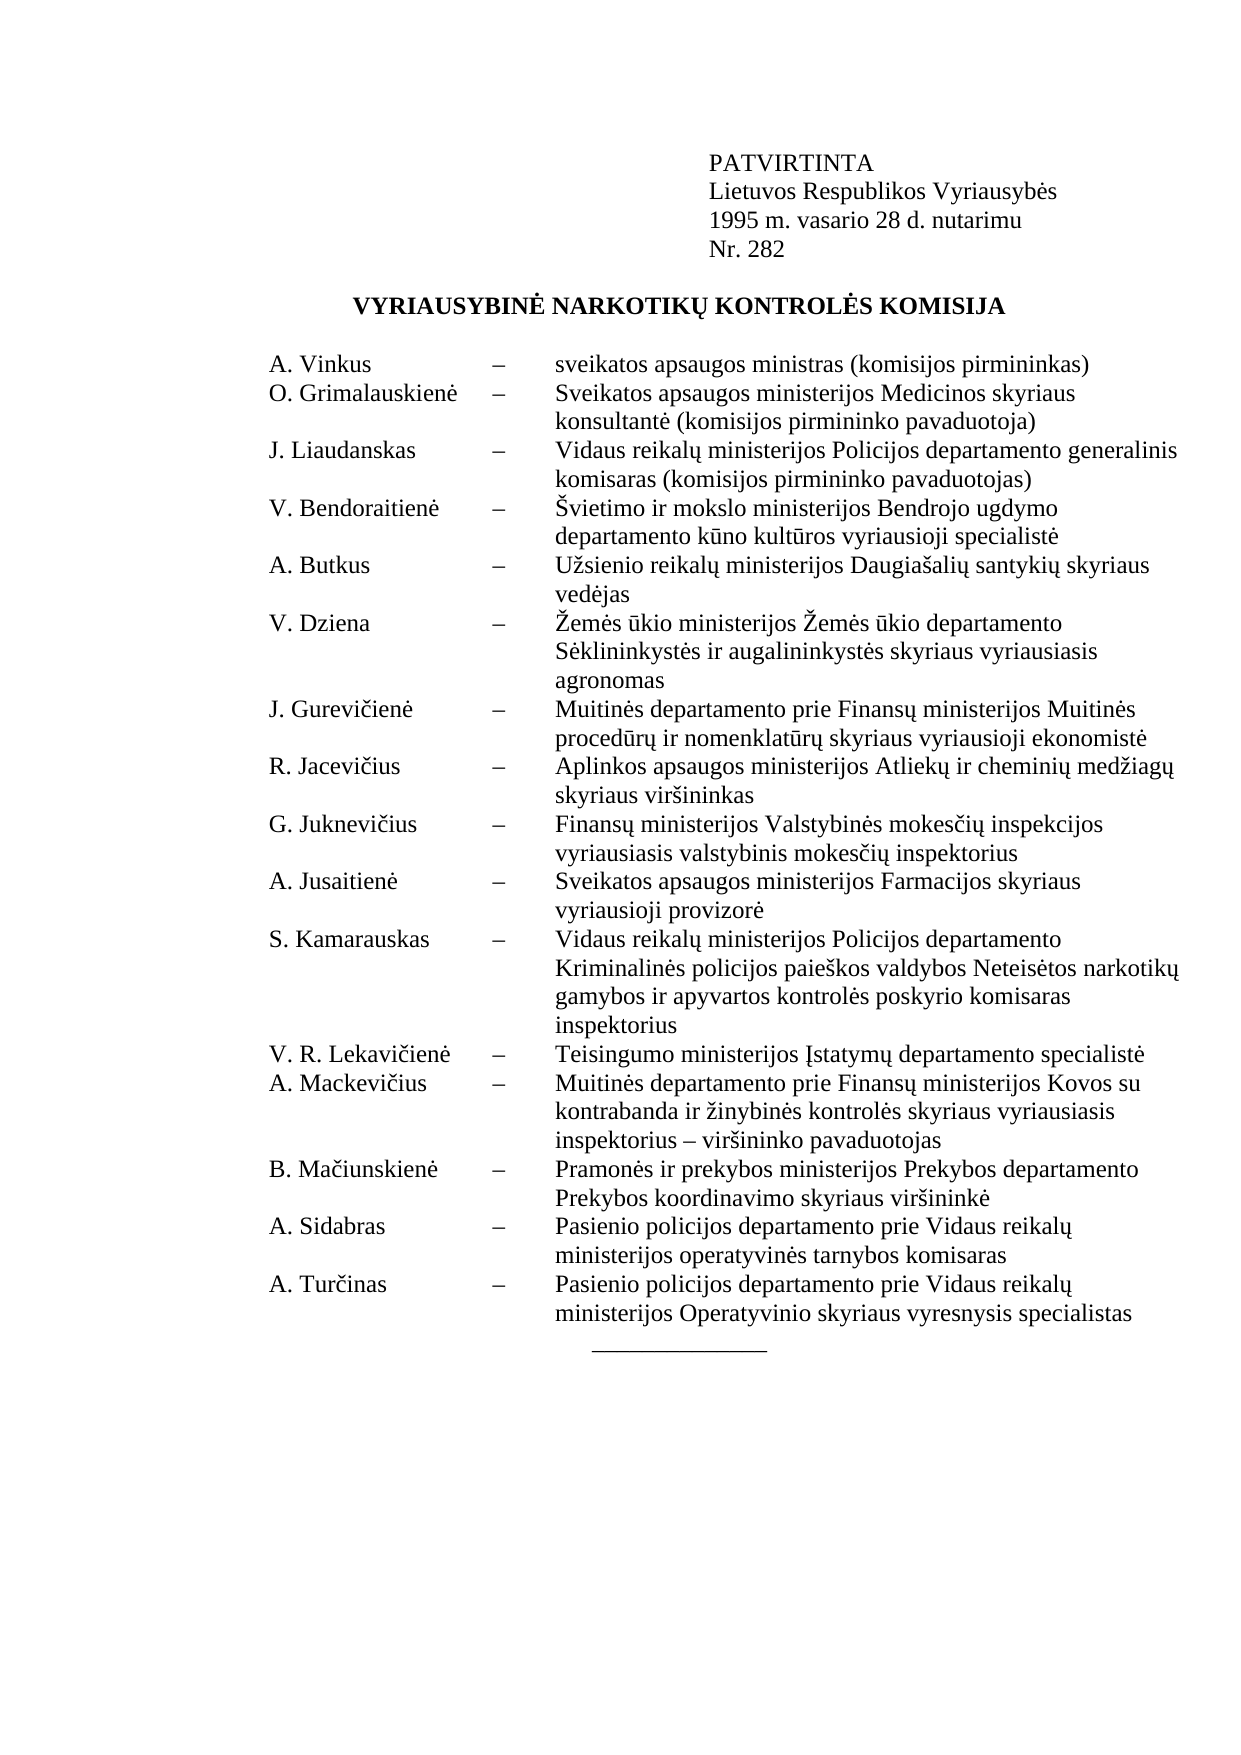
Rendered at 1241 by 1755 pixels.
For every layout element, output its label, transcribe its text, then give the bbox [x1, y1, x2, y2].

table_cell A. Sidabras [177, 1211, 475, 1269]
table_cell Vidaus reikalų ministerijos Policijos departamento generalinis komisaras (komisijos pirmininko pavaduotojas) [544, 435, 1204, 493]
table_cell A. Butkus [177, 550, 475, 608]
table_cell A. Mackevičius [177, 1068, 475, 1154]
table_cell Muitinės departamento prie Finansų ministerijos Kovos su kontrabanda ir žinybinės kontrolės skyriaus vyriausiasis inspektorius – viršininko pavaduotojas [544, 1068, 1204, 1154]
table_cell A. Jusaitienė [177, 866, 475, 924]
table_cell Sveikatos apsaugos ministerijos Farmacijos skyriaus vyriausioji provizorė [544, 866, 1204, 924]
table_cell Pramonės ir prekybos ministerijos Prekybos departamento Prekybos koordinavimo skyriaus viršininkė [544, 1154, 1204, 1211]
table_cell S. Kamarauskas [177, 924, 475, 1039]
text 1995 m. vasario 28 d. nutarimu [177, 205, 1181, 234]
table_cell – [475, 608, 544, 694]
table_cell Sveikatos apsaugos ministerijos Medicinos skyriaus konsultantė (komisijos pirmininko pavaduotoja) [544, 378, 1204, 435]
table_cell Aplinkos apsaugos ministerijos Atliekų ir cheminių medžiagų skyriaus viršininkas [544, 751, 1204, 809]
table_cell Švietimo ir mokslo ministerijos Bendrojo ugdymo departamento kūno kultūros vyriausioji specialistė [544, 493, 1204, 550]
table_cell Vidaus reikalų ministerijos Policijos departamento Kriminalinės policijos paieškos valdybos Neteisėtos narkotikų gamybos ir apyvartos kontrolės poskyrio komisaras inspektorius [544, 924, 1204, 1039]
table_cell Užsienio reikalų ministerijos Daugiašalių santykių skyriaus vedėjas [544, 550, 1204, 608]
text PATVIRTINTA [177, 148, 1181, 176]
table_cell V. R. Lekavičienė [177, 1039, 475, 1068]
table_cell V. Bendoraitienė [177, 493, 475, 550]
table_cell Finansų ministerijos Valstybinės mokesčių inspekcijos vyriausiasis valstybinis mokesčių inspektorius [544, 809, 1204, 866]
text Lietuvos Respublikos Vyriausybės [177, 176, 1181, 205]
table_cell – [475, 809, 544, 866]
table_header – [475, 349, 544, 378]
table_cell A. Turčinas [177, 1269, 475, 1326]
table_cell – [475, 1039, 544, 1068]
table_cell J. Liaudanskas [177, 435, 475, 493]
table_cell – [475, 751, 544, 809]
table_cell – [475, 866, 544, 924]
table_cell – [475, 1211, 544, 1269]
table_cell – [475, 435, 544, 493]
table_cell – [475, 550, 544, 608]
table_cell – [475, 1269, 544, 1326]
table_cell – [475, 493, 544, 550]
table_cell Muitinės departamento prie Finansų ministerijos Muitinės procedūrų ir nomenklatūrų skyriaus vyriausioji ekonomistė [544, 694, 1204, 751]
table_header A. Vinkus [177, 349, 475, 378]
table_cell O. Grimalauskienė [177, 378, 475, 435]
table_cell – [475, 694, 544, 751]
text ______________ [177, 1326, 1181, 1355]
table_header sveikatos apsaugos ministras (komisijos pirmininkas) [544, 349, 1204, 378]
table_cell – [475, 1068, 544, 1154]
table_cell R. Jacevičius [177, 751, 475, 809]
table_cell – [475, 924, 544, 1039]
table_cell G. Juknevičius [177, 809, 475, 866]
table_cell – [475, 1154, 544, 1211]
text VYRIAUSYBINĖ NARKOTIKŲ KONTROLĖS KOMISIJA [177, 291, 1181, 320]
table_cell Pasienio policijos departamento prie Vidaus reikalų ministerijos operatyvinės tarnybos komisaras [544, 1211, 1204, 1269]
table_cell J. Gurevičienė [177, 694, 475, 751]
table_cell B. Mačiunskienė [177, 1154, 475, 1211]
table_cell Pasienio policijos departamento prie Vidaus reikalų ministerijos Operatyvinio skyriaus vyresnysis specialistas [544, 1269, 1204, 1326]
text Nr. 282 [177, 234, 1181, 263]
table_cell Žemės ūkio ministerijos Žemės ūkio departamento Sėklininkystės ir augalininkystės skyriaus vyriausiasis agronomas [544, 608, 1204, 694]
table_cell V. Dziena [177, 608, 475, 694]
table_cell Teisingumo ministerijos Įstatymų departamento specialistė [544, 1039, 1204, 1068]
table_cell – [475, 378, 544, 435]
